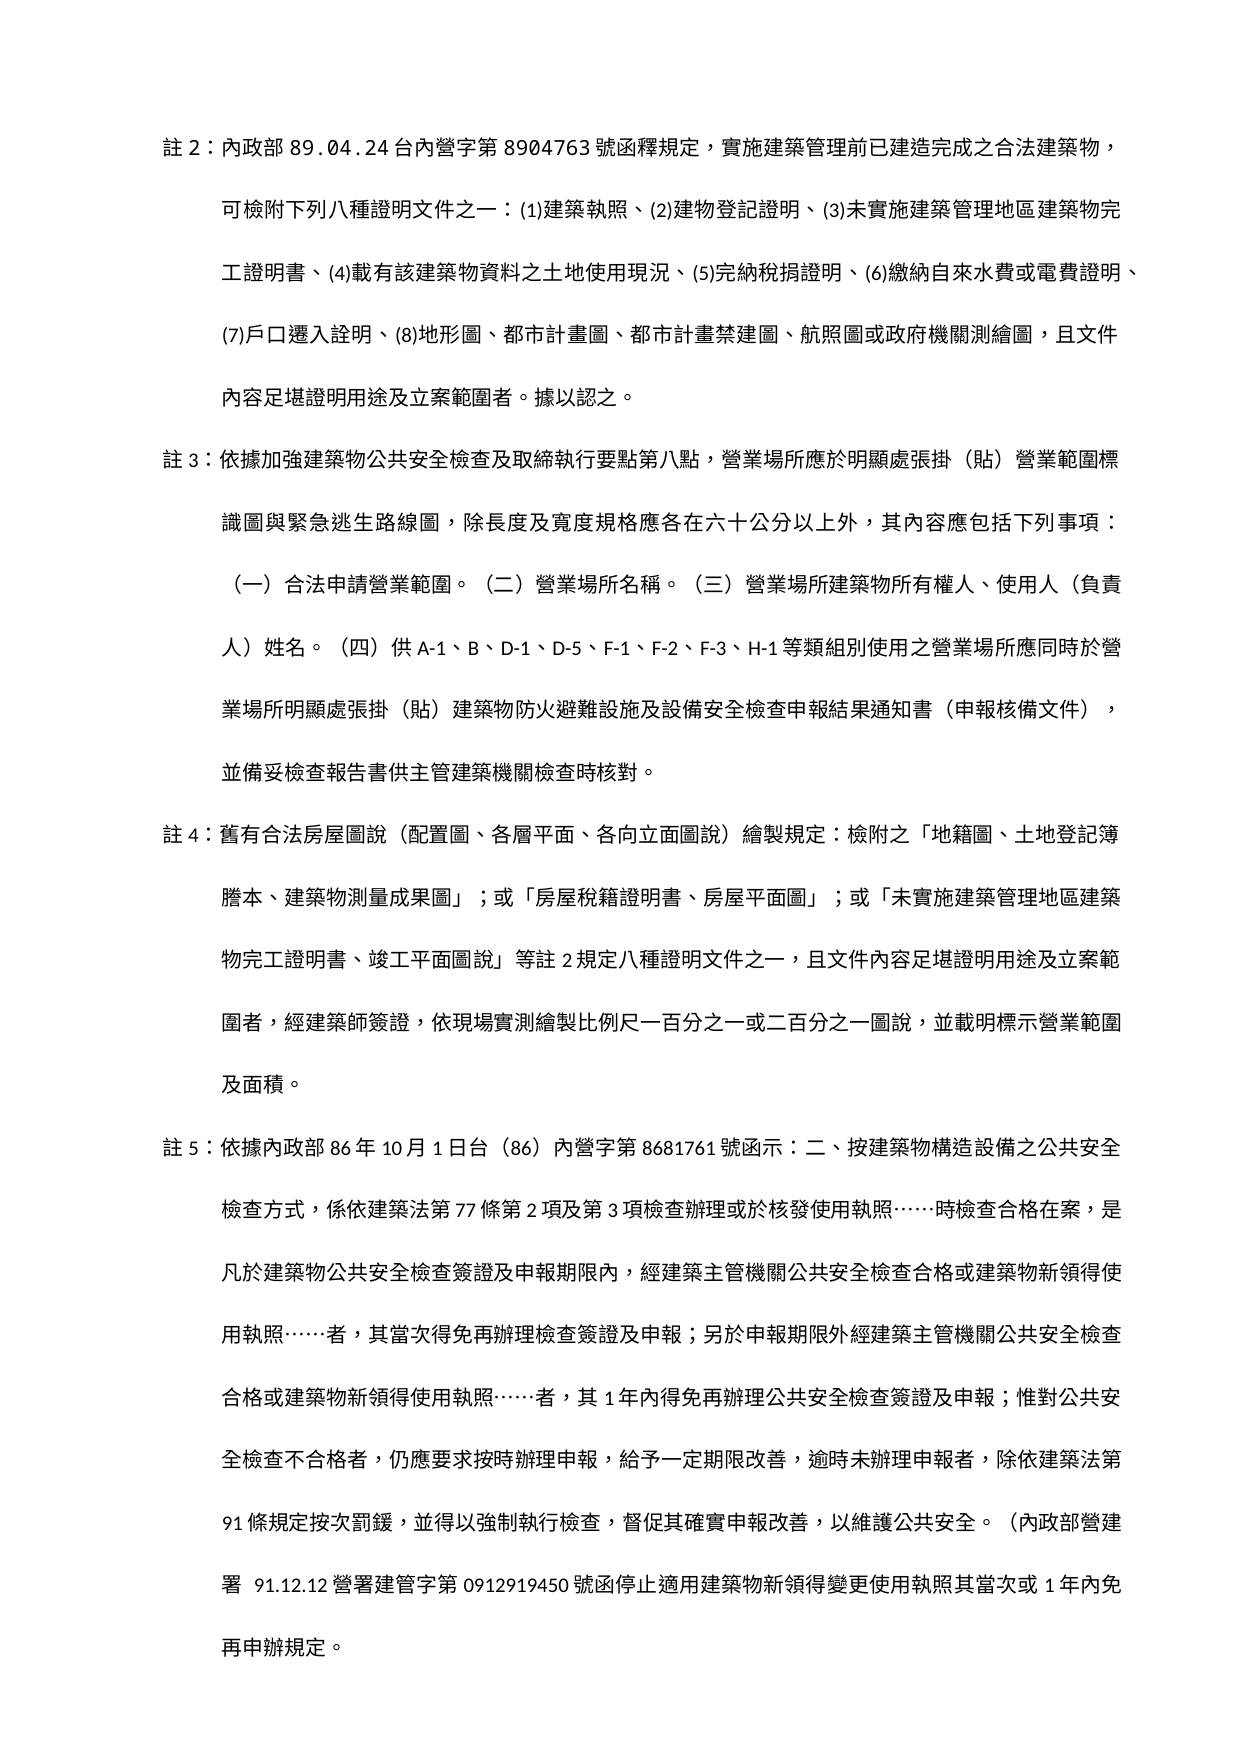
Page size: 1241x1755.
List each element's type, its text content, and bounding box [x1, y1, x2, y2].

text 註4：舊有合法房屋圖說（配置圖、各層平面、各向立面圖說）繪製規定：檢附之「地籍圖、土地登記簿謄本、建築物測量成果圖」；或「房屋稅籍證明書、房屋平面圖」；或「未實施建築管理地區建築物完工證明書、竣工平面圖說」等註2規定八種證明文件之一，且文件內容足堪證明用途及立案範圍者，經建築師簽證，依現場實測繪製比例尺一百分之一或二百分之一圖說，並載明標示營業範圍及面積。 [163, 792, 1122, 1105]
text 註5：依據內政部86年10月1日台（86）內營字第8681761號函示：二、按建築物構造設備之公共安全檢查方式，係依建築法第77條第2項及第3項檢查辦理或於核發使用執照……時檢查合格在案，是凡於建築物公共安全檢查簽證及申報期限內，經建築主管機關公共安全檢查合格或建築物新領得使用執照……者，其當次得免再辦理檢查簽證及申報；另於申報期限外經建築主管機關公共安全檢查合格或建築物新領得使用執照……者，其1年內得免再辦理公共安全檢查簽證及申報；惟對公共安全檢查不合格者，仍應要求按時辦理申報，給予一定期限改善，逾時未辦理申報者，除依建築法第91條規定按次罰鍰，並得以強制執行檢查，督促其確實申報改善，以維護公共安全。（內政部營建署 91.12.12營署建管字第0912919450號函停止適用建築物新領得變更使用執照其當次或1年內免再申辦規定。 [163, 1105, 1122, 1667]
text 註2：內政部89.04.24台內營字第8904763號函釋規定，實施建築管理前已建造完成之合法建築物，可檢附下列八種證明文件之一：(1)建築執照、(2)建物登記證明、(3)未實施建築管理地區建築物完工證明書、(4)載有該建築物資料之土地使用現況、(5)完納稅捐證明、(6)繳納自來水費或電費證明、(7)戶口遷入詮明、(8)地形圖、都市計畫圖、都市計畫禁建圖、航照圖或政府機關測繪圖，且文件內容足堪證明用途及立案範圍者。據以認之。 [163, 105, 1122, 417]
text 註3：依據加強建築物公共安全檢查及取締執行要點第八點，營業場所應於明顯處張掛（貼）營業範圍標識圖與緊急逃生路線圖，除長度及寬度規格應各在六十公分以上外，其內容應包括下列事項：（一）合法申請營業範圍。（二）營業場所名稱。（三）營業場所建築物所有權人、使用人（負責人）姓名。（四）供A-1、B、D-1、D-5、F-1、F-2、F-3、H-1等類組別使用之營業場所應同時於營業場所明顯處張掛（貼）建築物防火避難設施及設備安全檢查申報結果通知書（申報核備文件），並備妥檢查報告書供主管建築機關檢查時核對。 [163, 417, 1122, 792]
